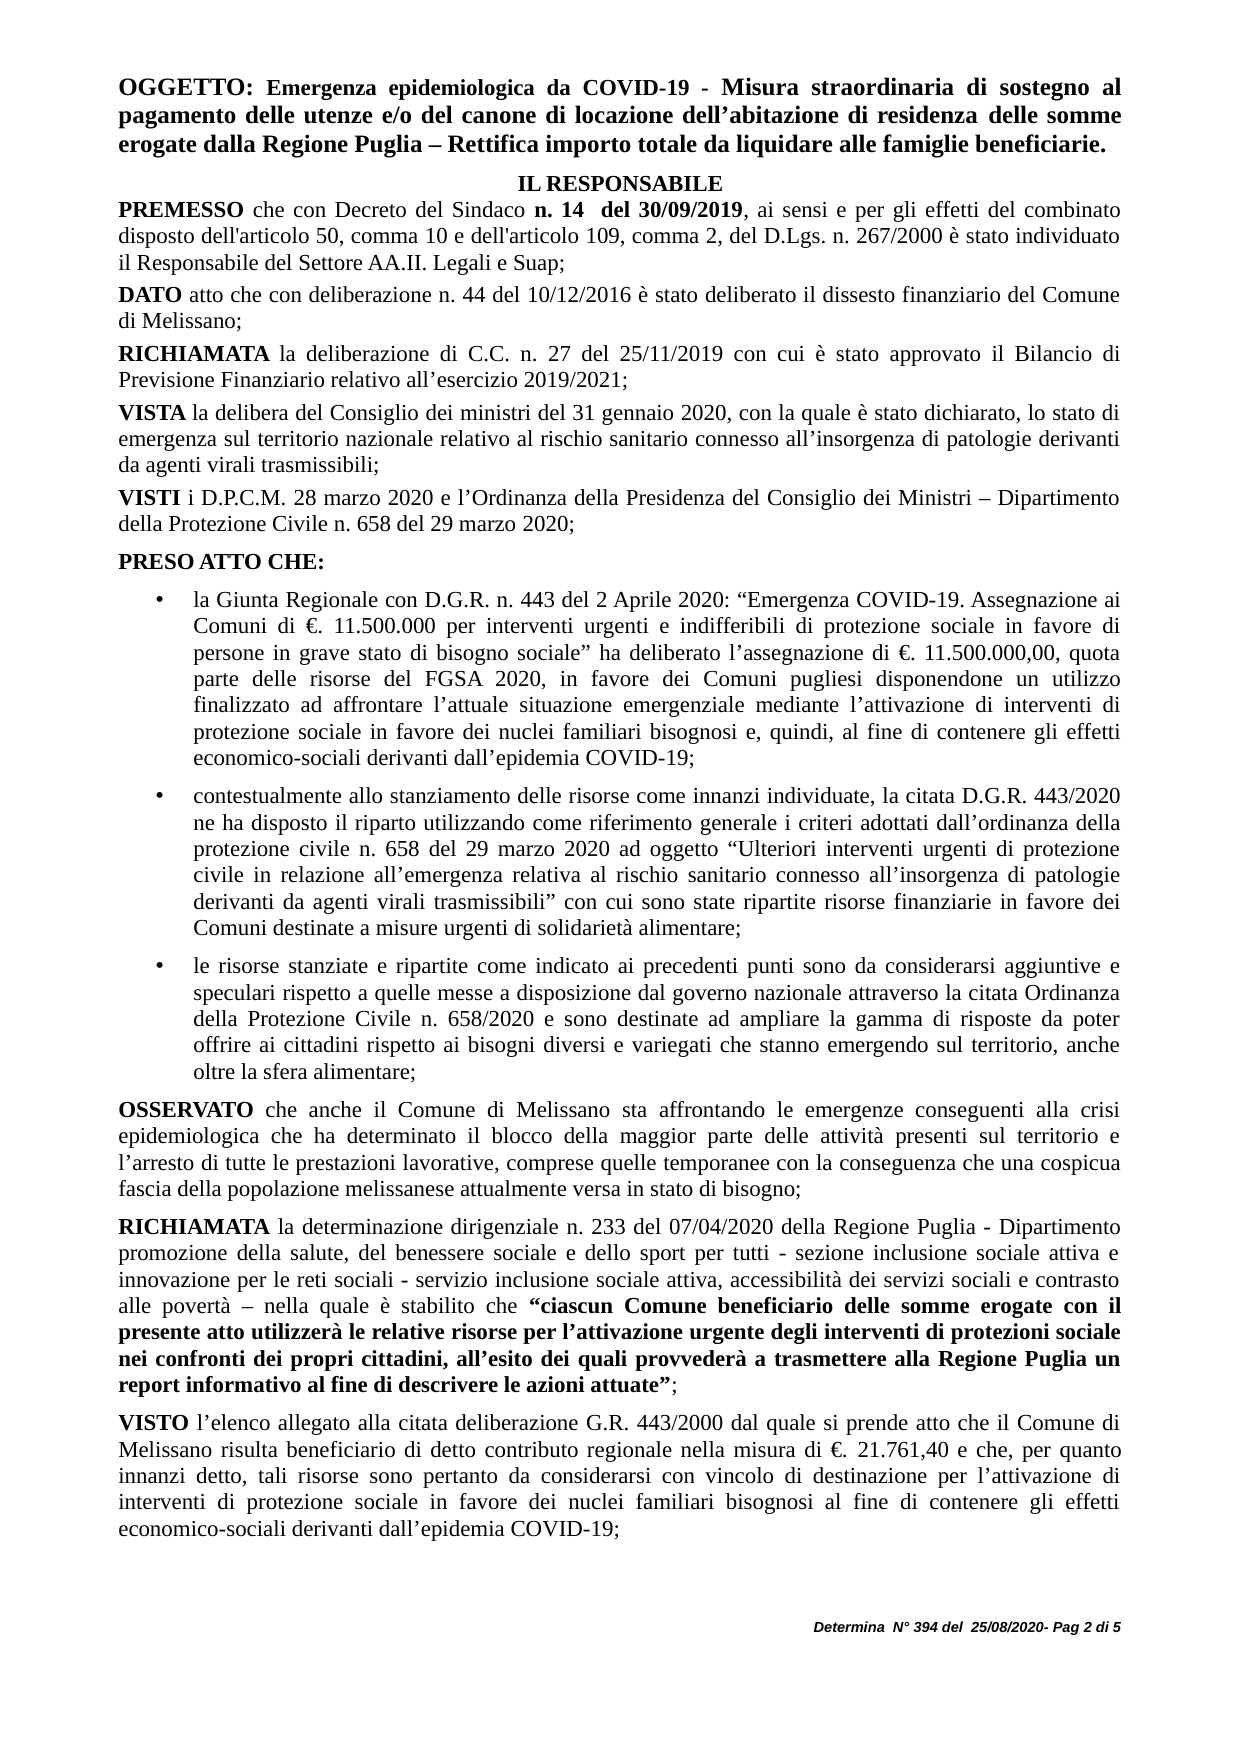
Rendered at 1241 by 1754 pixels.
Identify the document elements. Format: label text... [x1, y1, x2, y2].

text RICHIAMATA la deliberazione di C.C. n. 27 del 25/11/2019 con cui è stato approvato il Bilancio di Previsione Finanziario relativo all’esercizio 2019/2021; [118, 340, 1122, 393]
text PREMESSO che con Decreto del Sindaco n. 14 del 30/09/2019, ai sensi e per gli effetti del combinato disposto dell'articolo 50, comma 10 e dell'articolo 109, comma 2, del D.Lgs. n. 267/2000 è stato individuato il Responsabile del Settore AA.II. Legali e Suap; [118, 196, 1122, 275]
text RICHIAMATA la determinazione dirigenziale n. 233 del 07/04/2020 della Regione Puglia - Dipartimento promozione della salute, del benessere sociale e dello sport per tutti - sezione inclusione sociale attiva e innovazione per le reti sociali - servizio inclusione sociale attiva, accessibilità dei servizi sociali e contrasto alle povertà – nella quale è stabilito che “ciascun Comune beneficiario delle somme erogate con il presente atto utilizzerà le relative risorse per l’attivazione urgente degli interventi di protezioni sociale nei confronti dei propri cittadini, all’esito dei quali provvederà a trasmettere alla Regione Puglia un report informativo al fine di descrivere le azioni attuate”; [118, 1213, 1122, 1397]
text VISTI i D.P.C.M. 28 marzo 2020 e l’Ordinanza della Presidenza del Consiglio dei Ministri – Dipartimento della Protezione Civile n. 658 del 29 marzo 2020; [118, 483, 1122, 536]
text OGGETTO: Emergenza epidemiologica da COVID-19 - Misura straordinaria di sostegno al pagamento delle utenze e/o del canone di locazione dell’abitazione di residenza delle somme erogate dalla Regione Puglia – Rettifica importo totale da liquidare alle famiglie beneficiarie. [118, 72, 1122, 158]
text VISTO l’elenco allegato alla citata deliberazione G.R. 443/2000 dal quale si prende atto che il Comune di Melissano risulta beneficiario di detto contributo regionale nella misura di €. 21.761,40 e che, per quanto innanzi detto, tali risorse sono pertanto da considerarsi con vincolo di destinazione per l’attivazione di interventi di protezione sociale in favore dei nuclei familiari bisognosi al fine di contenere gli effetti economico-sociali derivanti dall’epidemia COVID-19; [118, 1409, 1122, 1541]
list la Giunta Regionale con D.G.R. n. 443 del 2 Aprile 2020: “Emergenza COVID-19. Assegnazione ai Comuni di €. 11.500.000 per interventi urgenti e indifferibili di protezione sociale in favore di persone in grave stato di bisogno sociale” ha deliberato l’assegnazione di €. 11.500.000,00, quota parte delle risorse del FGSA 2020, in favore dei Comuni pugliesi disponendone un utilizzo finalizzato ad affrontare l’attuale situazione emergenziale mediante l’attivazione di interventi di protezione sociale in favore dei nuclei familiari bisognosi e, quindi, al fine di contenere gli effetti economico-sociali derivanti dall’epidemia COVID-19; [156, 586, 1122, 771]
text VISTA la delibera del Consiglio dei ministri del 31 gennaio 2020, con la quale è stato dichiarato, lo stato di emergenza sul territorio nazionale relativo al rischio sanitario connesso all’insorgenza di patologie derivanti da agenti virali trasmissibili; [118, 398, 1122, 478]
text DATO atto che con deliberazione n. 44 del 10/12/2016 è stato deliberato il dissesto finanziario del Comune di Melissano; [118, 281, 1122, 334]
text OSSERVATO che anche il Comune di Melissano sta affrontando le emergenze conseguenti alla crisi epidemiologica che ha determinato il blocco della maggior parte delle attività presenti sul territorio e l’arresto di tutte le prestazioni lavorative, comprese quelle temporanee con la conseguenza che una cospicua fascia della popolazione melissanese attualmente versa in stato di bisogno; [118, 1096, 1122, 1201]
list le risorse stanziate e ripartite come indicato ai precedenti punti sono da considerarsi aggiuntive e speculari rispetto a quelle messe a disposizione dal governo nazionale attraverso la citata Ordinanza della Protezione Civile n. 658/2020 e sono destinate ad ampliare la gamma di risposte da poter offrire ai cittadini rispetto ai bisogni diversi e variegati che stanno emergendo sul territorio, anche oltre la sfera alimentare; [156, 952, 1122, 1084]
text PRESO ATTO CHE: [118, 548, 1122, 574]
text IL RESPONSABILE [118, 170, 1122, 196]
list contestualmente allo stanziamento delle risorse come innanzi individuate, la citata D.G.R. 443/2020 ne ha disposto il riparto utilizzando come riferimento generale i criteri adottati dall’ordinanza della protezione civile n. 658 del 29 marzo 2020 ad oggetto “Ulteriori interventi urgenti di protezione civile in relazione all’emergenza relativa al rischio sanitario connesso all’insorgenza di patologie derivanti da agenti virali trasmissibili” con cui sono state ripartite risorse finanziarie in favore dei Comuni destinate a misure urgenti di solidarietà alimentare; [156, 782, 1122, 941]
